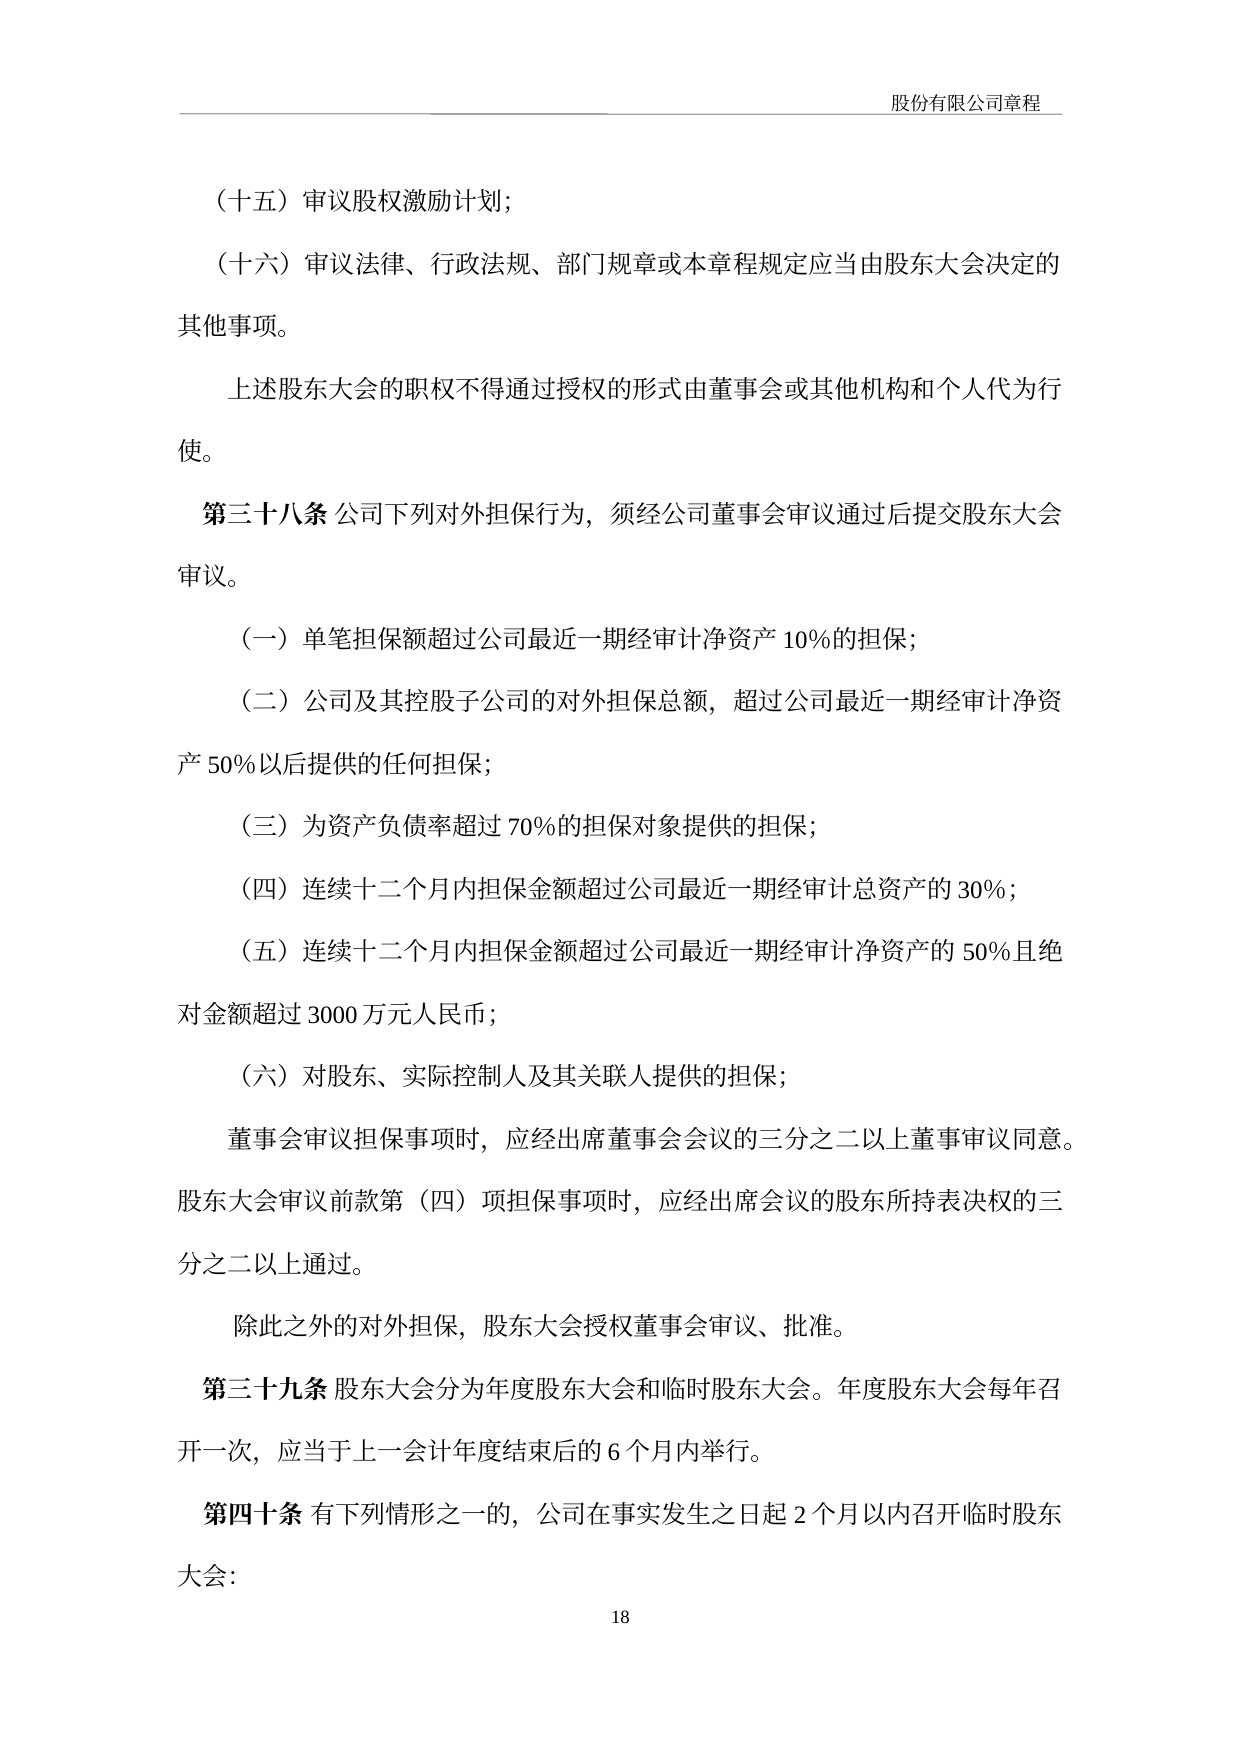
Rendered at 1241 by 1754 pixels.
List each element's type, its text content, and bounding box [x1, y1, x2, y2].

text （三）为资产负债率超过70％的担保对象提供的担保； [177, 783, 1063, 846]
text （六）对股东、实际控制人及其关联人提供的担保； [177, 1033, 1063, 1096]
text 上述股东大会的职权不得通过授权的形式由董事会或其他机构和个人代为行使。 [177, 346, 1063, 471]
text （十六）审议法律、行政法规、部门规章或本章程规定应当由股东大会决定的其他事项。 [177, 221, 1063, 346]
text 董事会审议担保事项时，应经出席董事会会议的三分之二以上董事审议同意。股东大会审议前款第（四）项担保事项时，应经出席会议的股东所持表决权的三分之二以上通过。 [177, 1096, 1063, 1283]
text （二）公司及其控股子公司的对外担保总额，超过公司最近一期经审计净资产50％以后提供的任何担保； [177, 658, 1063, 783]
text 第三十八条 公司下列对外担保行为，须经公司董事会审议通过后提交股东大会审议。 [177, 471, 1063, 596]
text （五）连续十二个月内担保金额超过公司最近一期经审计净资产的50％且绝对金额超过3000万元人民币； [177, 908, 1063, 1033]
text （十五）审议股权激励计划； [177, 158, 1063, 221]
text （四）连续十二个月内担保金额超过公司最近一期经审计总资产的30％； [177, 846, 1063, 908]
text （一）单笔担保额超过公司最近一期经审计净资产10％的担保； [177, 596, 1063, 658]
text 除此之外的对外担保，股东大会授权董事会审议、批准。 [177, 1283, 1063, 1346]
text 第四十条 有下列情形之一的，公司在事实发生之日起2个月以内召开临时股东大会： [177, 1471, 1063, 1596]
text 第三十九条 股东大会分为年度股东大会和临时股东大会。年度股东大会每年召开一次，应当于上一会计年度结束后的6个月内举行。 [177, 1346, 1063, 1471]
